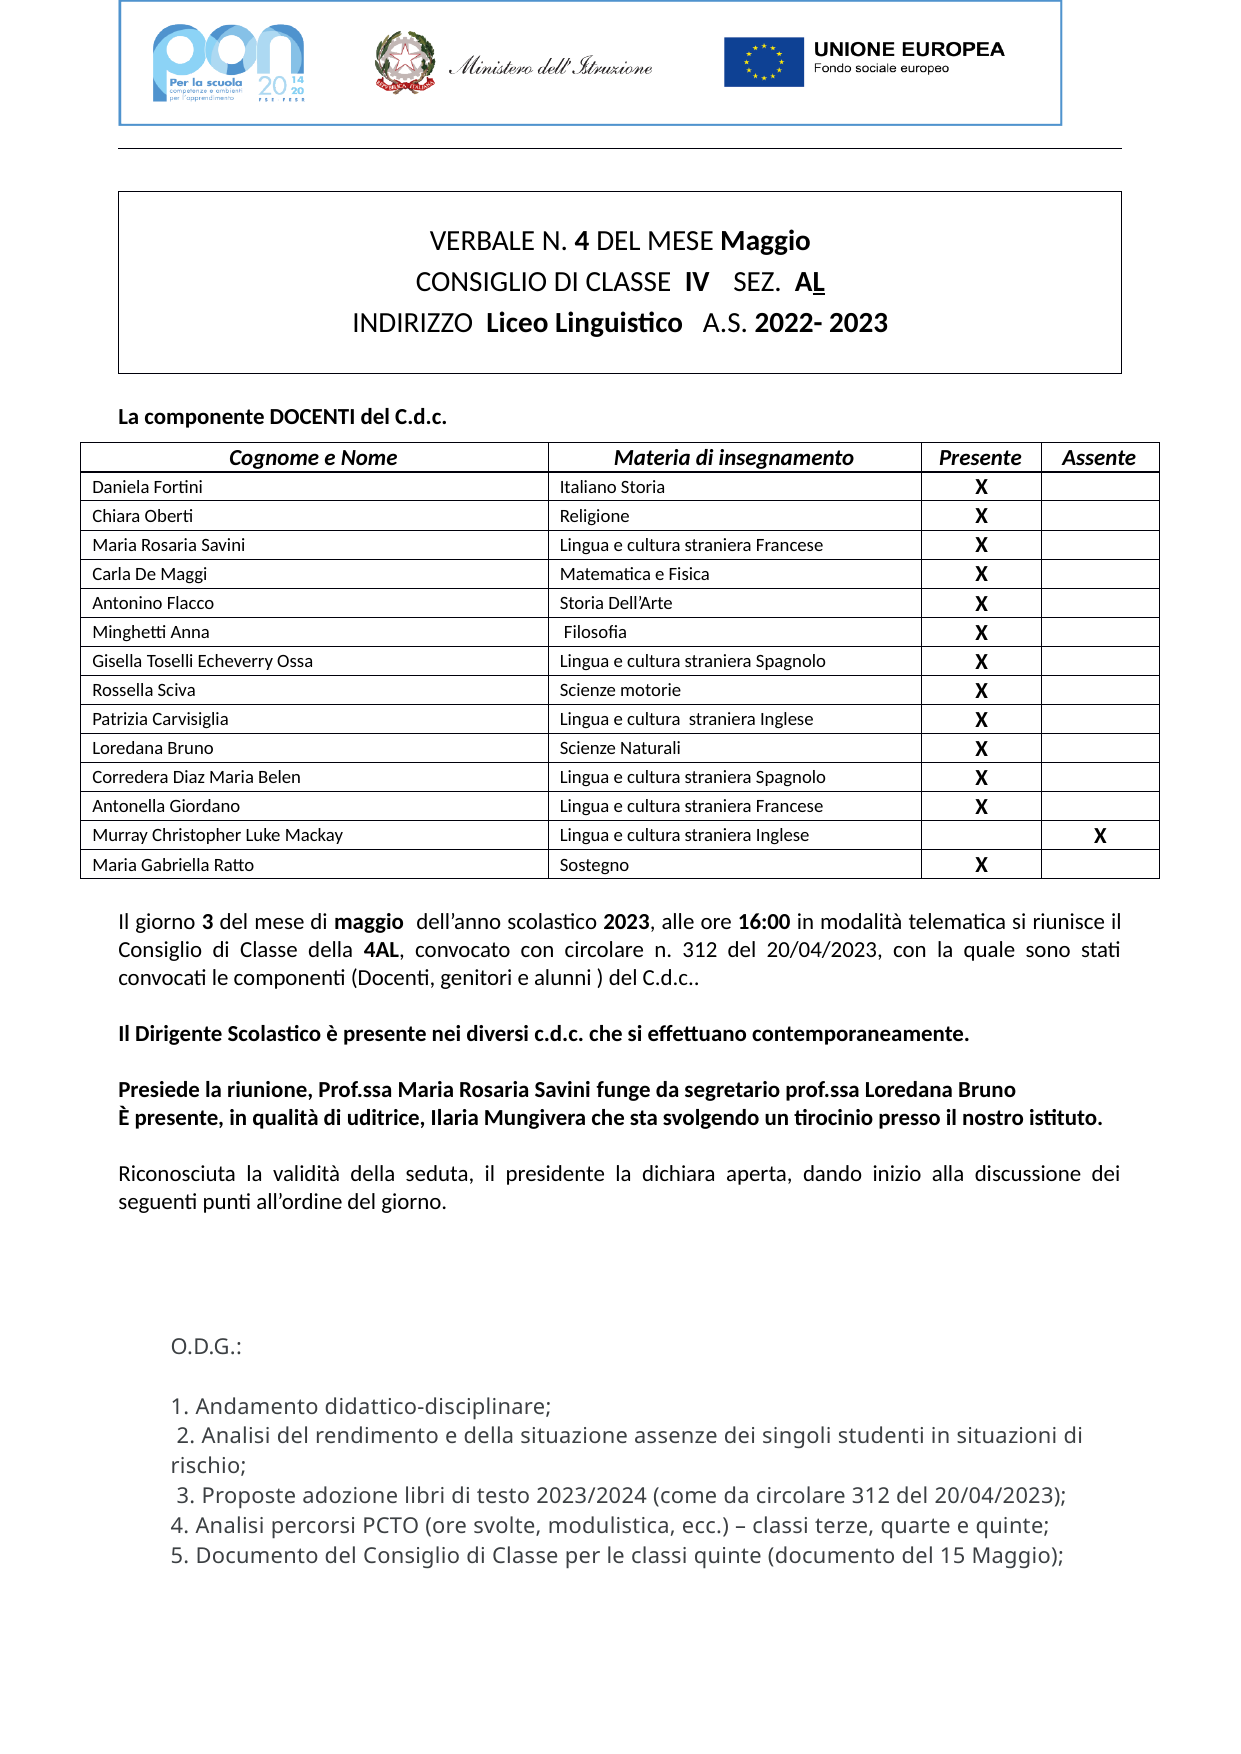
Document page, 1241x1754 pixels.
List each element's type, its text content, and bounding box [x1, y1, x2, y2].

table_cell Loredana Bruno [81, 734, 548, 762]
table_cell X [922, 589, 1041, 617]
table_cell Minghetti Anna [81, 618, 548, 646]
table_header Materia di insegnamento [549, 443, 921, 471]
table_cell X [922, 792, 1041, 820]
table_cell Sostegno [549, 850, 921, 878]
table_cell X [922, 560, 1041, 588]
table_cell X [922, 734, 1041, 762]
table_cell Italiano Storia [549, 473, 921, 500]
table_cell Daniela Fortini [81, 473, 548, 500]
text VERBALE N. 4 DEL MESE Maggio [119, 219, 1121, 257]
table_cell Lingua e cultura straniera Inglese [549, 705, 921, 733]
text O.D.G.: 1. Andamento didattico-disciplinare; 2. Analisi del rendimento e della situazione assenze dei singoli studenti in situazioni di rischio; 3. Proposte adozione libri di testo 2023/2024 (come da circolare 312 del 20/04/2023); 4. Analisi percorsi PCTO (ore svolte, modulistica, ecc.) – classi terze, quarte e quinte; 5. Documento del Consiglio di Classe per le classi quinte (documento del 15 Maggio); [170, 1272, 1122, 1569]
table_cell [1042, 676, 1159, 704]
table_cell X [922, 618, 1041, 646]
table_cell Filosofia [549, 618, 921, 646]
text INDIRIZZO Liceo Linguistico A.S. 2022- 2023 [119, 301, 1121, 339]
table_cell X [922, 850, 1041, 878]
table_cell Antonella Giordano [81, 792, 548, 820]
table_cell [1042, 792, 1159, 820]
table_cell Rossella Sciva [81, 676, 548, 704]
text Presiede la riunione, Prof.ssa Maria Rosaria Savini funge da segretario prof.ssa Loredana Bruno [118, 1075, 1122, 1103]
table_cell [1042, 589, 1159, 617]
table_cell Gisella Toselli Echeverry Ossa [81, 647, 548, 675]
table_cell [1042, 501, 1159, 529]
table_cell [1042, 763, 1159, 791]
table_cell Maria Rosaria Savini [81, 531, 548, 558]
table_header Presente [922, 443, 1041, 471]
table_cell Carla De Maggi [81, 560, 548, 588]
text Il Dirigente Scolastico è presente nei diversi c.d.c. che si effettuano contemporaneamente. [118, 1019, 1122, 1047]
table_cell [1042, 531, 1159, 558]
table_cell [922, 821, 1041, 849]
table_cell [1042, 705, 1159, 733]
table_cell Lingua e cultura straniera Francese [549, 792, 921, 820]
table_cell Maria Gabriella Ratto [81, 850, 548, 878]
table_cell Scienze motorie [549, 676, 921, 704]
table_cell Lingua e cultura straniera Francese [549, 531, 921, 558]
table_cell Patrizia Carvisiglia [81, 705, 548, 733]
table_cell X [922, 531, 1041, 558]
table_cell Matematica e Fisica [549, 560, 921, 588]
text CONSIGLIO DI CLASSE IV SEZ. AL [119, 260, 1121, 298]
table_cell Lingua e cultura straniera Inglese [549, 821, 921, 849]
table_cell Murray Christopher Luke Mackay [81, 821, 548, 849]
text La componente DOCENTI del C.d.c. [118, 402, 1122, 430]
text Il giorno 3 del mese di maggio dell’anno scolastico 2023, alle ore 16:00 in modalità telematica si riunisce il Consiglio di Classe della 4AL, convocato con circolare n. 312 del 20/04/2023, con la quale sono stati convocati le componenti (Docenti, genitori e alunni ) del C.d.c.. [118, 907, 1122, 991]
table_cell X [922, 705, 1041, 733]
table_cell [1042, 560, 1159, 588]
table_cell Storia Dell’Arte [549, 589, 921, 617]
table_cell X [922, 676, 1041, 704]
table_cell [1042, 734, 1159, 762]
table_header Assente [1042, 443, 1159, 471]
table_cell Scienze Naturali [549, 734, 921, 762]
table_cell Antonino Flacco [81, 589, 548, 617]
table_cell Religione [549, 501, 921, 529]
table_cell X [1042, 821, 1159, 849]
table_header Cognome e Nome [81, 443, 548, 471]
text È presente, in qualità di uditrice, Ilaria Mungivera che sta svolgendo un tirocinio presso il nostro istituto. [118, 1103, 1122, 1131]
table_cell [1042, 473, 1159, 500]
table_cell X [922, 501, 1041, 529]
table_cell Lingua e cultura straniera Spagnolo [549, 763, 921, 791]
table_cell X [922, 647, 1041, 675]
table_cell [1042, 850, 1159, 878]
table_cell Lingua e cultura straniera Spagnolo [549, 647, 921, 675]
table_cell [1042, 618, 1159, 646]
table_cell X [922, 473, 1041, 500]
table_cell [1042, 647, 1159, 675]
table_cell Corredera Diaz Maria Belen [81, 763, 548, 791]
table_cell Chiara Oberti [81, 501, 548, 529]
text Riconosciuta la validità della seduta, il presidente la dichiara aperta, dando inizio alla discussione dei seguenti punti all’ordine del giorno. [118, 1159, 1122, 1216]
table_cell X [922, 763, 1041, 791]
